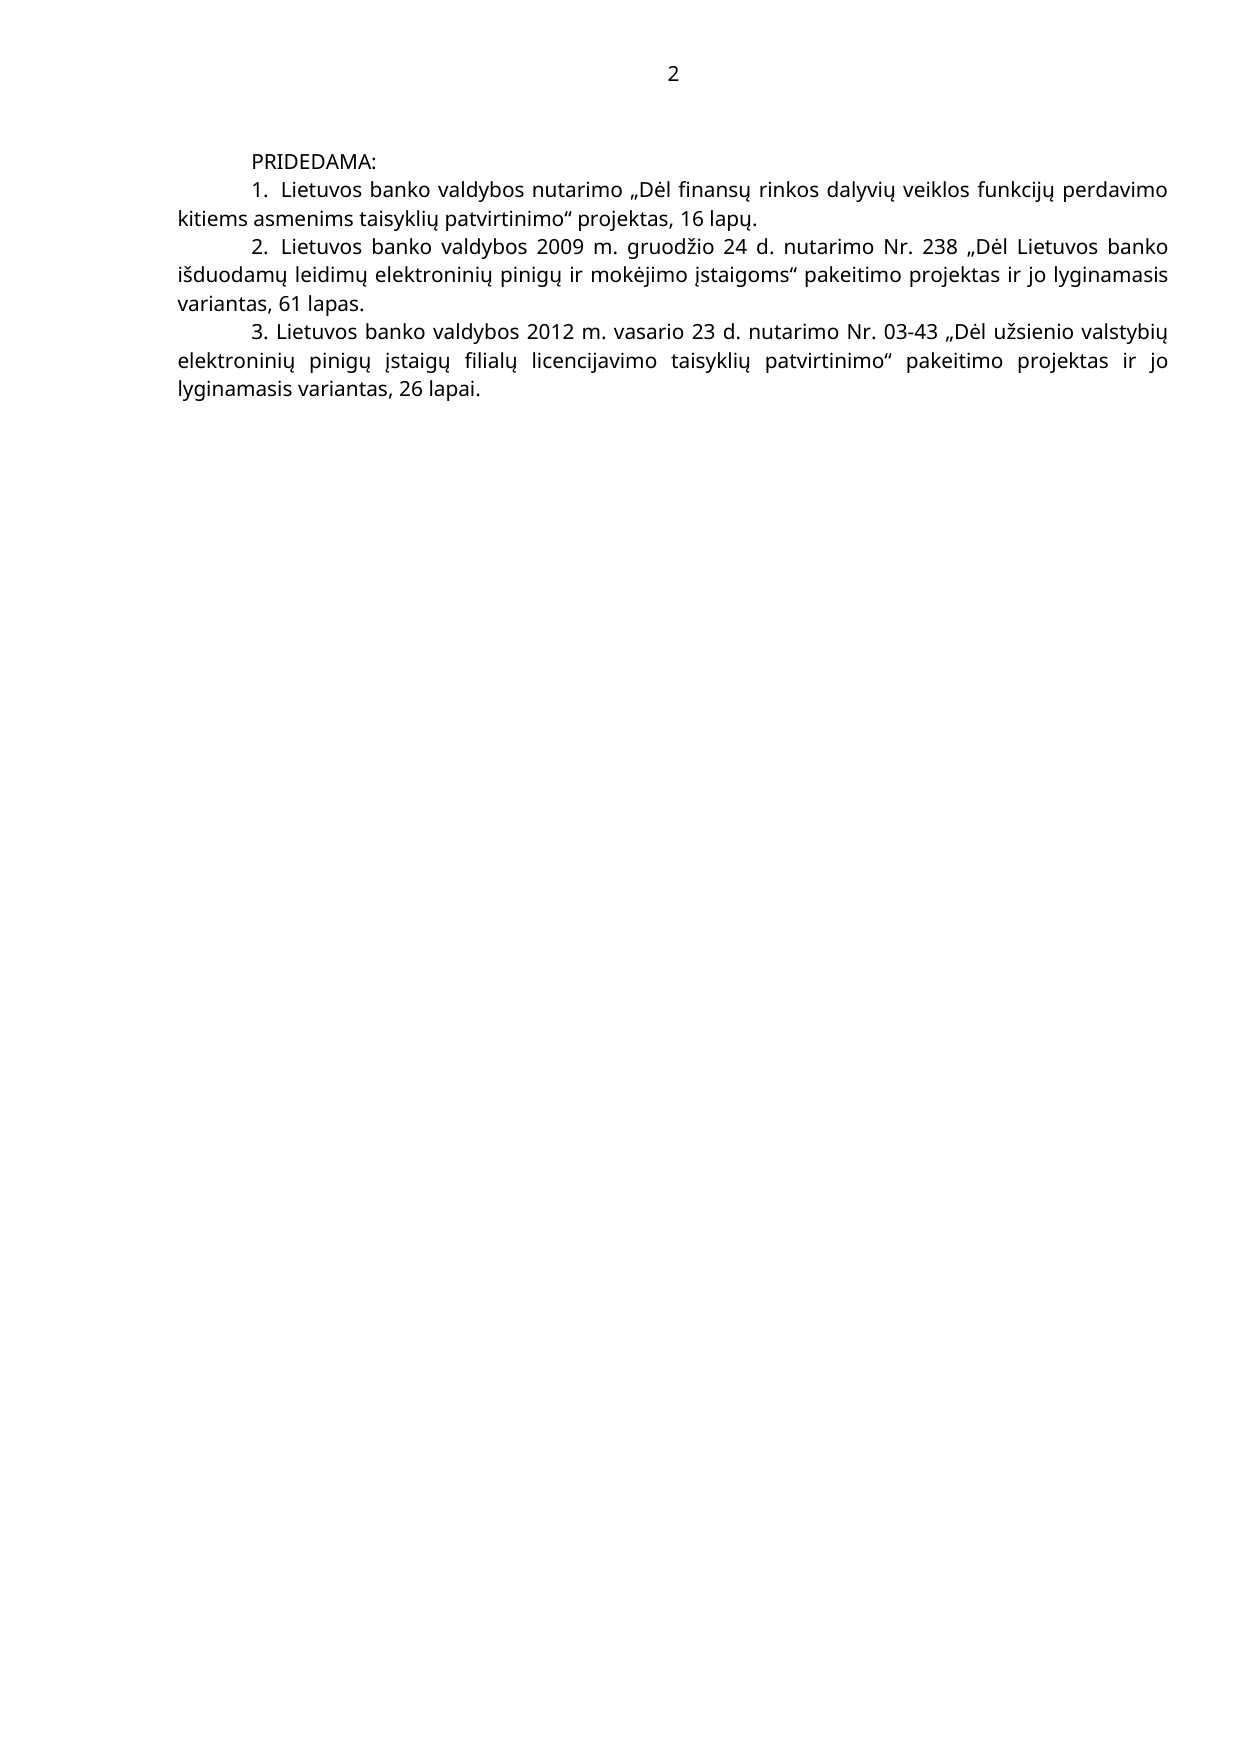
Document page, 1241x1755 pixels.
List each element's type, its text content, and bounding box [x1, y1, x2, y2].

table_header [685, 517, 1192, 545]
text PRIDEDAMA: [177, 147, 1169, 175]
table_header [189, 517, 684, 545]
text 1. Lietuvos banko valdybos nutarimo „Dėl finansų rinkos dalyvių veiklos funkcijų perdavimo kitiems asmenims taisyklių patvirtinimo“ projektas, 16 lapų. [177, 175, 1169, 232]
text 2. Lietuvos banko valdybos 2009 m. gruodžio 24 d. nutarimo Nr. 238 „Dėl Lietuvos banko išduodamų leidimų elektroninių pinigų ir mokėjimo įstaigoms“ pakeitimo projektas ir jo lyginamasis variantas, 61 lapas. [177, 232, 1169, 317]
text 3. Lietuvos banko valdybos 2012 m. vasario 23 d. nutarimo Nr. 03-43 „Dėl užsienio valstybių elektroninių pinigų įstaigų filialų licencijavimo taisyklių patvirtinimo“ pakeitimo projektas ir jo lyginamasis variantas, 26 lapai. [177, 317, 1169, 403]
